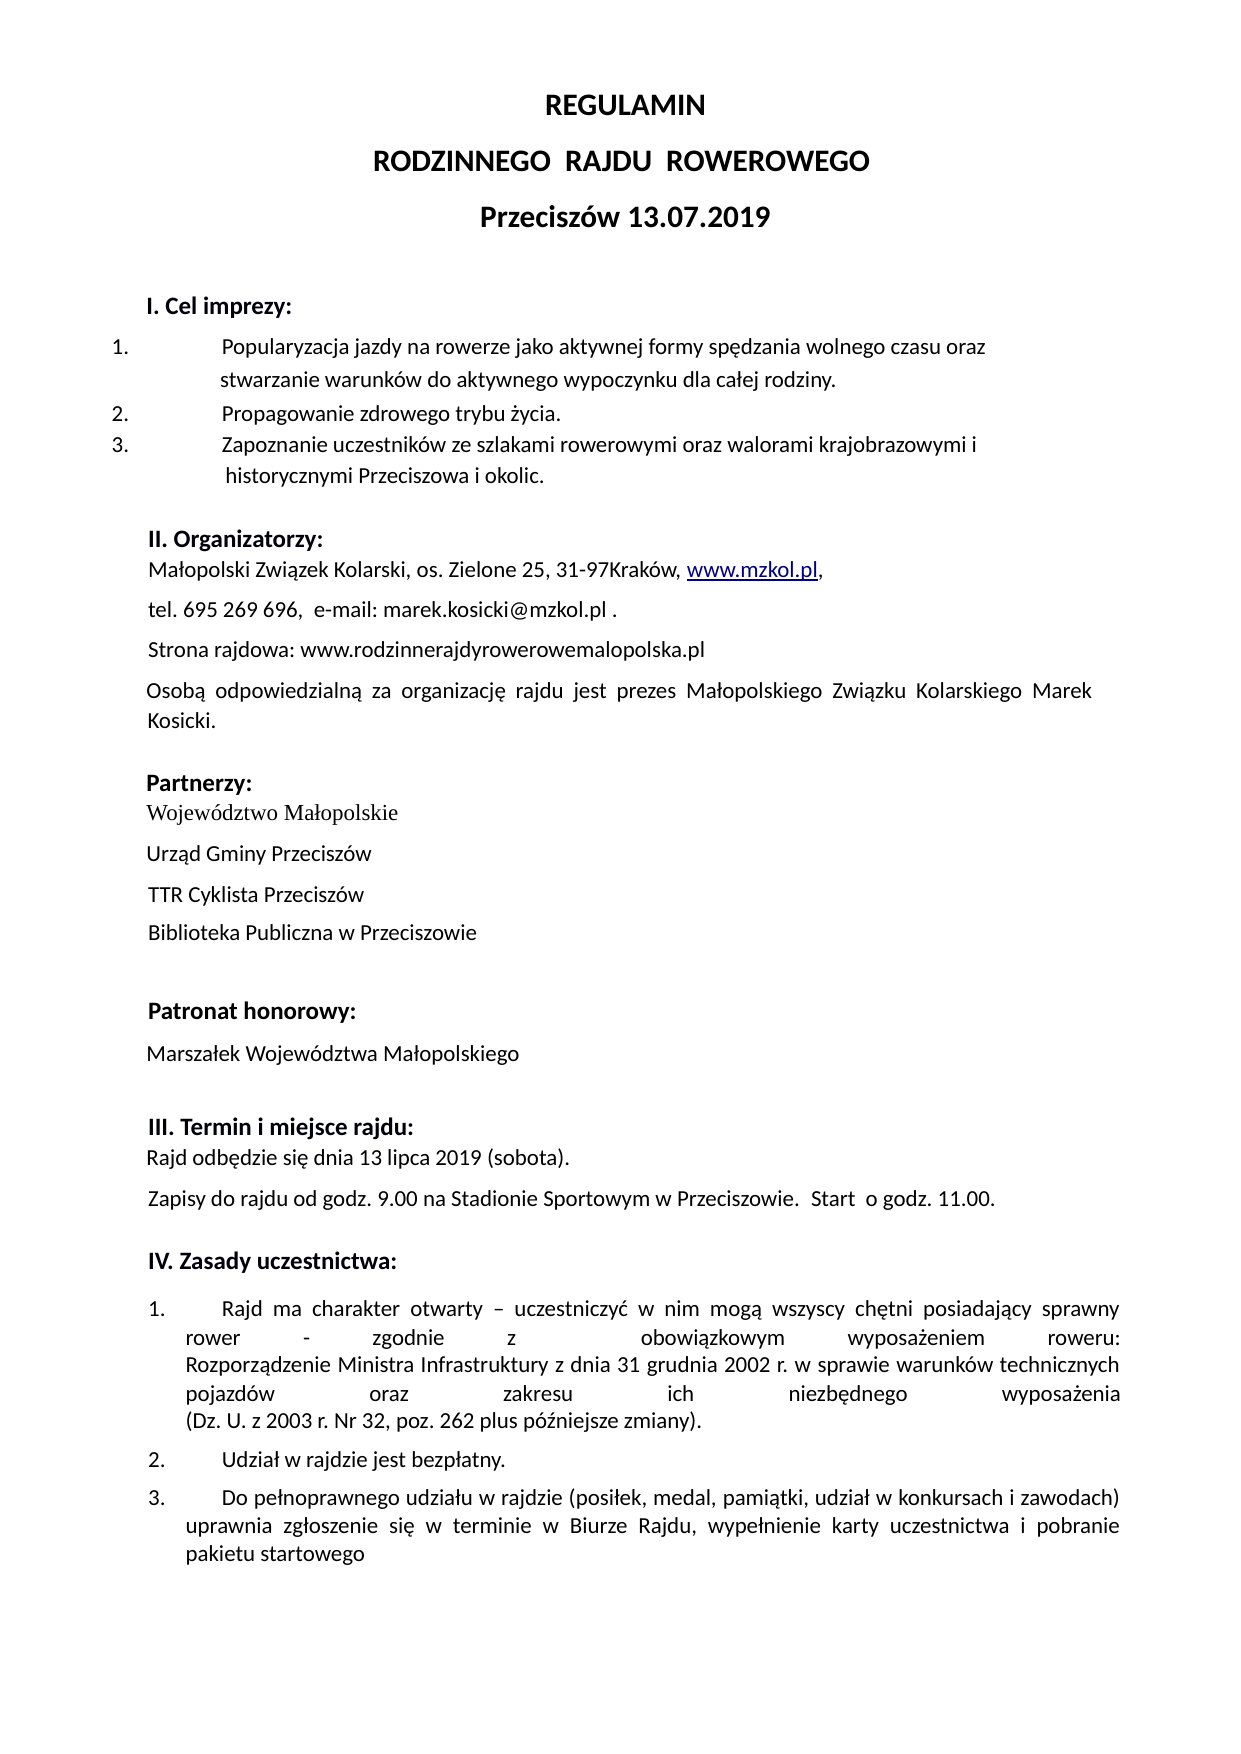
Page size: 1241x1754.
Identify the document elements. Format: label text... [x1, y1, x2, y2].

text Zapisy do rajdu od godz. 9.00 na Stadionie Sportowym w Przeciszowie. Start o godz. 11.00. [148, 1184, 1121, 1212]
list Udział w rajdzie jest bezpłatny. [148, 1445, 1121, 1473]
text stwarzanie warunków do aktywnego wypoczynku dla całej rodziny. [148, 365, 1094, 393]
text III. Termin i miejsce rajdu: [148, 1111, 1121, 1142]
text Partnerzy: [146, 767, 1121, 797]
text tel. 695 269 696, e-mail: marek.kosicki@mzkol.pl . [148, 595, 1119, 623]
text Osobą odpowiedzialną za organizację rajdu jest prezes Małopolskiego Związku Kolarskiego Marek Kosicki. [146, 676, 1094, 734]
text historycznymi Przeciszowa i okolic. [148, 461, 1094, 489]
text II. Organizatorzy: [148, 523, 1121, 554]
text I. Cel imprezy: [146, 291, 1121, 321]
text TTR Cyklista Przeciszów [148, 880, 1121, 908]
text RODZINNEGO RAJDU ROWEROWEGO [148, 141, 1103, 179]
text IV. Zasady uczestnictwa: [148, 1246, 1121, 1276]
list Województwo Małopolskie [146, 799, 1094, 825]
text Urząd Gminy Przeciszów [146, 839, 1094, 867]
text Przeciszów 13.07.2019 [148, 197, 1103, 235]
text Rajd odbędzie się dnia 13 lipca 2019 (sobota). [146, 1143, 1094, 1171]
text Małopolski Związek Kolarski, os. Zielone 25, 31-97Kraków, www.mzkol.pl, [148, 555, 1119, 583]
list Zapoznanie uczestników ze szlakami rowerowymi oraz walorami krajobrazowymi i [111, 430, 1094, 458]
text REGULAMIN [148, 85, 1103, 123]
text Patronat honorowy: [148, 995, 1094, 1026]
text Strona rajdowa: www.rodzinnerajdyrowerowemalopolska.pl [148, 636, 1119, 663]
list Do pełnoprawnego udziału w rajdzie (posiłek, medal, pamiątki, udział w konkursach i zawodach) uprawnia zgłoszenie się w terminie w Biurze Rajdu, wypełnienie karty uczestnictwa i pobranie pakietu startowego [148, 1483, 1121, 1568]
list Popularyzacja jazdy na rowerze jako aktywnej formy spędzania wolnego czasu oraz [111, 332, 1094, 360]
text Biblioteka Publiczna w Przeciszowie [148, 918, 1121, 946]
list Propagowanie zdrowego trybu życia. [111, 399, 1094, 427]
list Rajd ma charakter otwarty – uczestniczyć w nim mogą wszyscy chętni posiadający sprawny rower - zgodnie z obowiązkowym wyposażeniem roweru: Rozporządzenie Ministra Infrastruktury z dnia 31 grudnia 2002 r. w sprawie warunków technicznych pojazdów oraz zakresu ich niezbędnego wyposażenia (Dz. U. z 2003 r. Nr 32, poz. 262 plus późniejsze zmiany). [148, 1294, 1121, 1435]
text Marszałek Województwa Małopolskiego [146, 1039, 1094, 1067]
